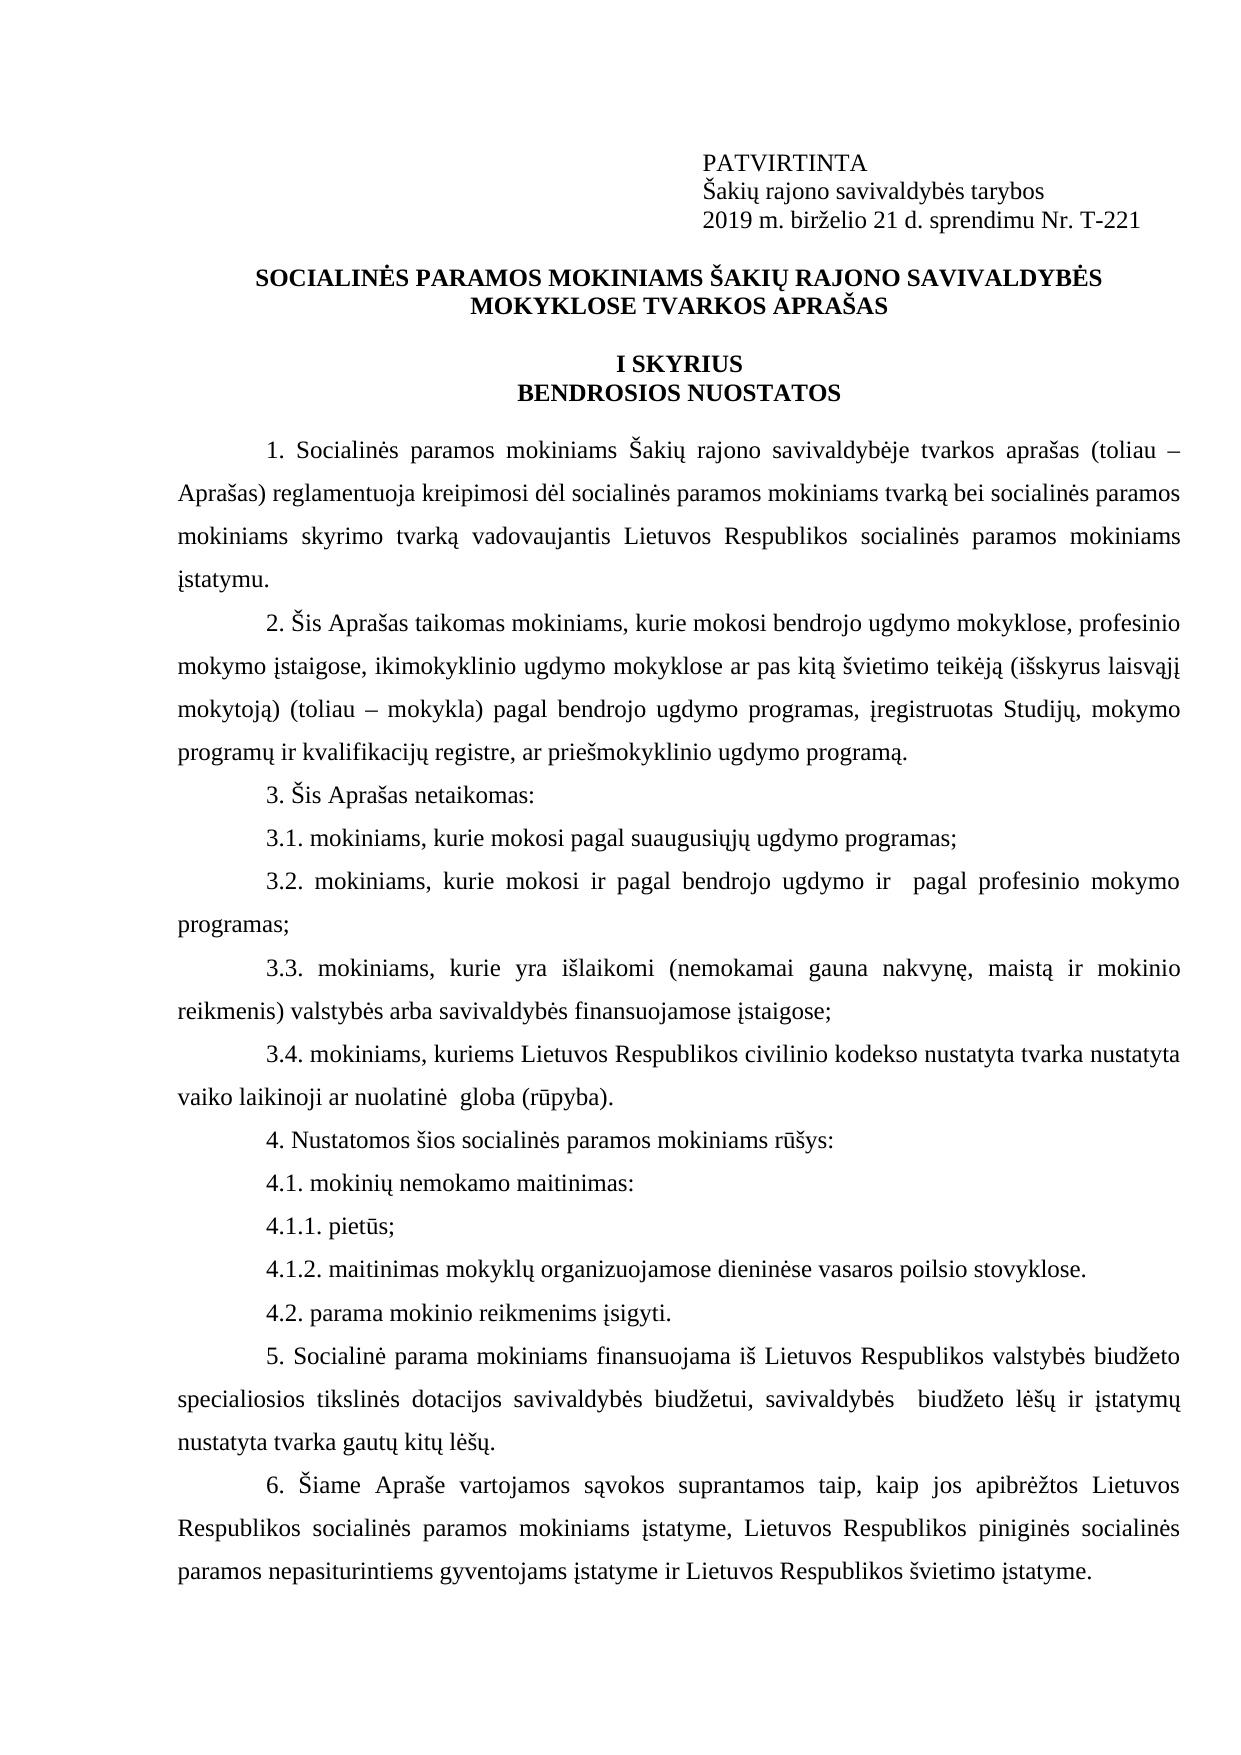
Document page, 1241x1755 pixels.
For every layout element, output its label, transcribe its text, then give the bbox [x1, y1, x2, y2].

text 4.1. mokinių nemokamo maitinimas: [177, 1168, 1181, 1197]
text PATVIRTINTA [702, 148, 1181, 176]
text 5. Socialinė parama mokiniams finansuojama iš Lietuvos Respublikos valstybės biudžeto specialiosios tikslinės dotacijos savivaldybės biudžetui, savivaldybės biudžeto lėšų ir įstatymų nustatyta tvarka gautų kitų lėšų. [177, 1341, 1181, 1456]
text 2. Šis Aprašas taikomas mokiniams, kurie mokosi bendrojo ugdymo mokyklose, profesinio mokymo įstaigose, ikimokyklinio ugdymo mokyklose ar pas kitą švietimo teikėją (išskyrus laisvąjį mokytoją) (toliau – mokykla) pagal bendrojo ugdymo programas, įregistruotas Studijų, mokymo programų ir kvalifikacijų registre, ar priešmokyklinio ugdymo programą. [177, 608, 1181, 766]
text 6. Šiame Apraše vartojamos sąvokos suprantamos taip, kaip jos apibrėžtos Lietuvos Respublikos socialinės paramos mokiniams įstatyme, Lietuvos Respublikos piniginės socialinės paramos nepasiturintiems gyventojams įstatyme ir Lietuvos Respublikos švietimo įstatyme. [177, 1470, 1181, 1585]
text 3.1. mokiniams, kurie mokosi pagal suaugusiųjų ugdymo programas; [177, 823, 1181, 852]
text SOCIALINĖS PARAMOS MOKINIAMS ŠAKIŲ RAJONO SAVIVALDYBĖS MOKYKLOSE TVARKOS APRAŠAS [177, 263, 1181, 320]
text 2019 m. birželio 21 d. sprendimu Nr. T-221 [702, 205, 1181, 234]
text 1. Socialinės paramos mokiniams Šakių rajono savivaldybėje tvarkos aprašas (toliau – Aprašas) reglamentuoja kreipimosi dėl socialinės paramos mokiniams tvarką bei socialinės paramos mokiniams skyrimo tvarką vadovaujantis Lietuvos Respublikos socialinės paramos mokiniams įstatymu. [177, 435, 1181, 593]
text 3.4. mokiniams, kuriems Lietuvos Respublikos civilinio kodekso nustatyta tvarka nustatyta vaiko laikinoji ar nuolatinė globa (rūpyba). [177, 1039, 1181, 1111]
text 3. Šis Aprašas netaikomas: [177, 780, 1181, 809]
text 3.3. mokiniams, kurie yra išlaikomi (nemokamai gauna nakvynę, maistą ir mokinio reikmenis) valstybės arba savivaldybės finansuojamose įstaigose; [177, 953, 1181, 1024]
text 3.2. mokiniams, kurie mokosi ir pagal bendrojo ugdymo ir pagal profesinio mokymo programas; [177, 866, 1181, 938]
text I SKYRIUS [177, 349, 1181, 378]
text 4.2. parama mokinio reikmenims įsigyti. [177, 1298, 1181, 1326]
text BENDROSIOS NUOSTATOS [177, 378, 1181, 406]
text 4.1.1. pietūs; [177, 1211, 1181, 1240]
text 4.1.2. maitinimas mokyklų organizuojamose dieninėse vasaros poilsio stovyklose. [177, 1254, 1181, 1283]
text Šakių rajono savivaldybės tarybos [702, 176, 1181, 205]
text 4. Nustatomos šios socialinės paramos mokiniams rūšys: [177, 1125, 1181, 1154]
